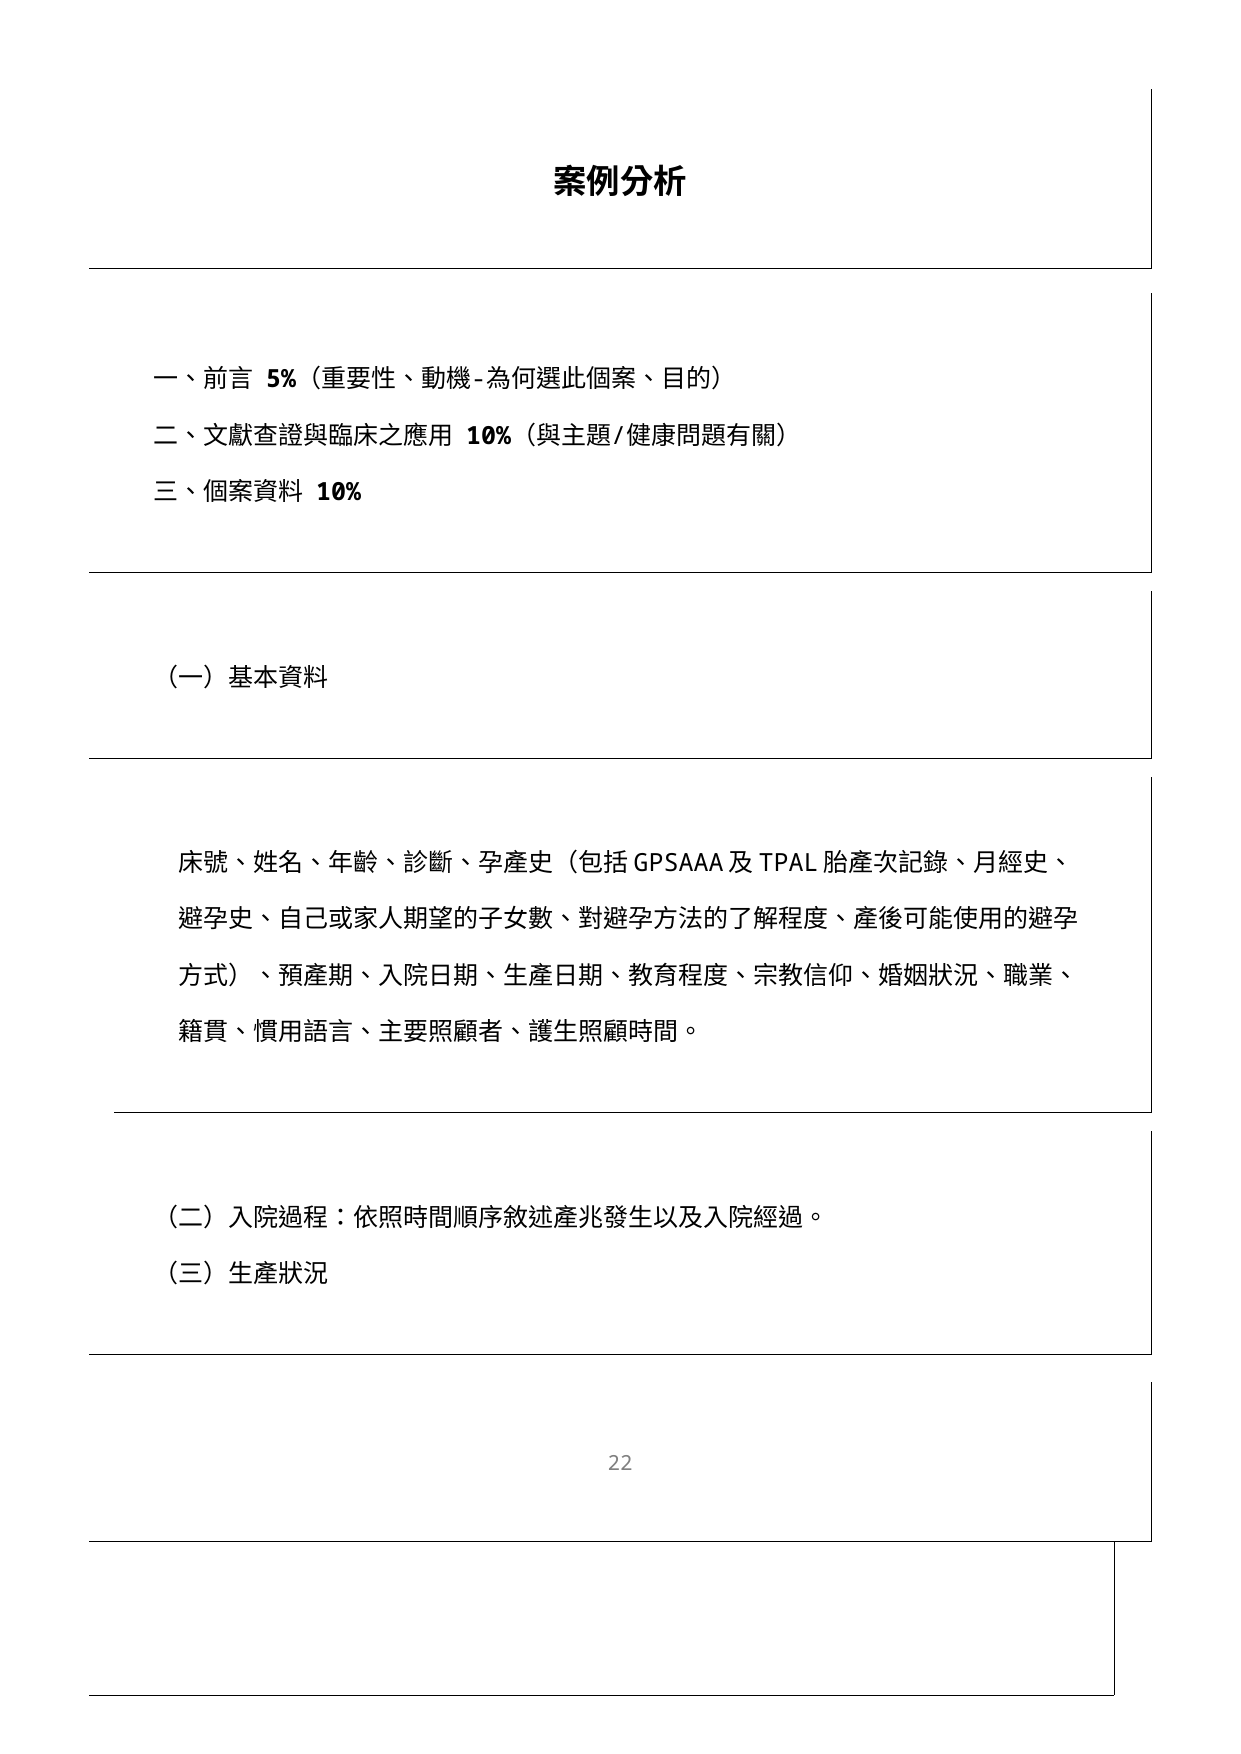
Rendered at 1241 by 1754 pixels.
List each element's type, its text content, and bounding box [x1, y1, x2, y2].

text 三、個案資料 10% [89, 406, 1152, 572]
text （一）基本資料 [88, 591, 1151, 758]
text 案例分析 [88, 89, 1151, 268]
text （二）入院過程：依照時間順序敘述產兆發生以及入院經過。 [88, 1131, 1151, 1188]
text 二、文獻查證與臨床之應用 10%（與主題/健康問題有關） [89, 349, 1152, 406]
text （三）生產狀況 [88, 1188, 1152, 1354]
text 一、前言 5%（重要性、動機-為何選此個案、目的） [89, 293, 1151, 349]
text 床號、姓名、年齡、診斷、孕產史（包括GPSAAA及TPAL胎產次記錄、月經史、避孕史、自己或家人期望的子女數、對避孕方法的了解程度、產後可能使用的避孕方式）、預產期、入院日期、生產日期、教育程度、宗教信仰、婚姻狀況、職業、籍貫、慣用語言、主要照顧者、護生照顧時間。 [114, 777, 1151, 1112]
